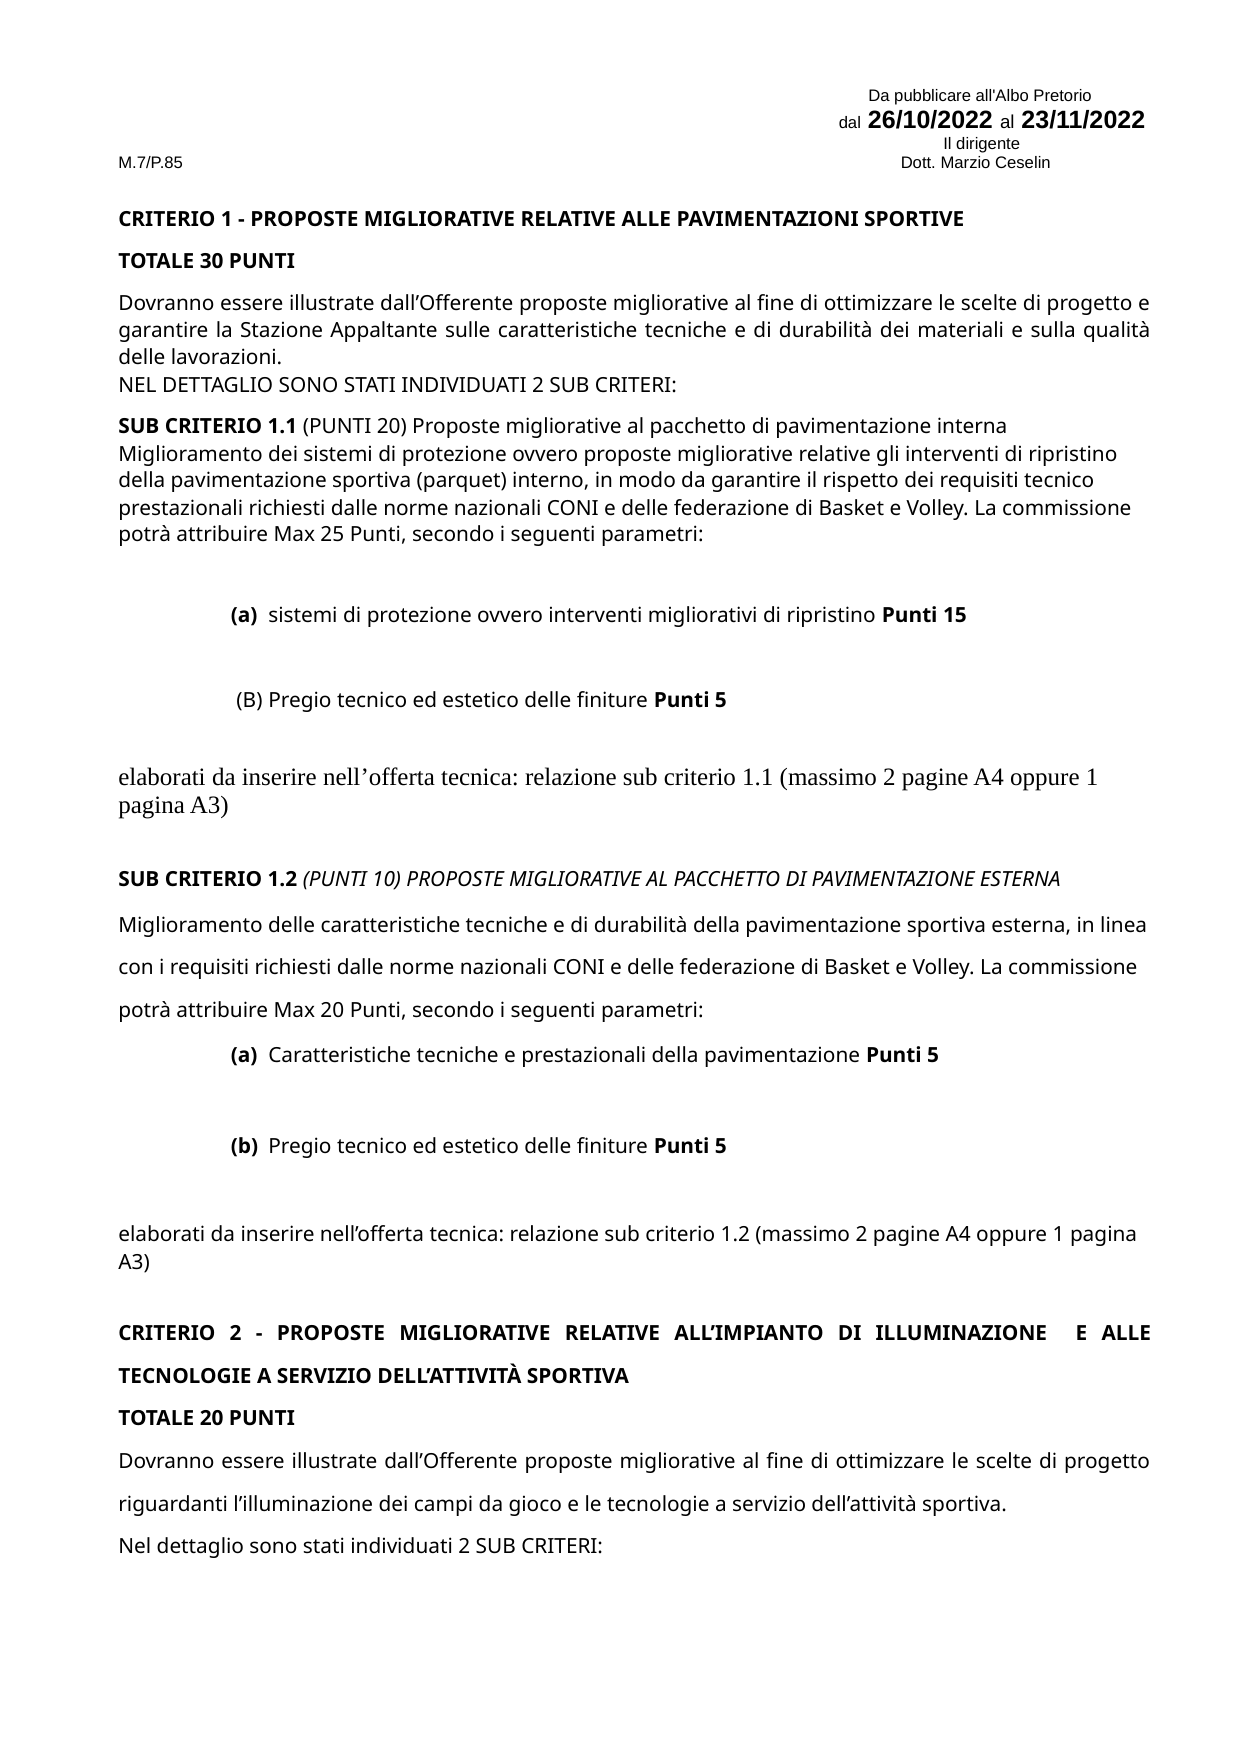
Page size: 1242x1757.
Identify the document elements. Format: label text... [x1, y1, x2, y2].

text TOTALE 20 PUNTI [118, 1403, 1152, 1432]
list sistemi di protezione ovvero interventi migliorativi di ripristino Punti 15 [231, 601, 1152, 628]
list Pregio tecnico ed estetico delle finiture Punti 5 [236, 685, 1152, 713]
text elaborati da inserire nell’offerta tecnica: relazione sub criterio 1.1 (massimo 2 pagine A4 oppure 1 pagina A3) [118, 762, 1152, 819]
text CRITERIO 1 - PROPOSTE MIGLIORATIVE RELATIVE ALLE PAVIMENTAZIONI SPORTIVE [118, 204, 1152, 232]
text Dovranno essere illustrate dall’Offerente proposte migliorative al fine di ottimizzare le scelte di progetto e garantire la Stazione Appaltante sulle caratteristiche tecniche e di durabilità dei materiali e sulla qualità delle lavorazioni. [118, 289, 1152, 370]
text SUB CRITERIO 1.2 (PUNTI 10) Proposte migliorative al pacchetto di pavimentazione esterna [118, 864, 1152, 893]
text Nel dettaglio sono stati individuati 2 SUB CRITERI: [118, 1531, 1152, 1560]
text Miglioramento delle caratteristiche tecniche e di durabilità della pavimentazione sportiva esterna, in linea con i requisiti richiesti dalle norme nazionali CONI e delle federazione di Basket e Volley. La commissione potrà attribuire Max 20 Punti, secondo i seguenti parametri: [118, 910, 1152, 1023]
text Miglioramento dei sistemi di protezione ovvero proposte migliorative relative gli interventi di ripristino della pavimentazione sportiva (parquet) interno, in modo da garantire il rispetto dei requisiti tecnico prestazionali richiesti dalle norme nazionali CONI e delle federazione di Basket e Volley. La commissione potrà attribuire Max 25 Punti, secondo i seguenti parametri: [118, 439, 1152, 547]
list Caratteristiche tecniche e prestazionali della pavimentazione Punti 5 [231, 1040, 1152, 1069]
text TOTALE 30 PUNTI [118, 246, 1152, 275]
text elaborati da inserire nell’offerta tecnica: relazione sub criterio 1.2 (massimo 2 pagine A4 oppure 1 pagina A3) [118, 1219, 1152, 1276]
text Nel dettaglio sono stati individuati 2 SUB CRITERI: [118, 370, 1152, 398]
list Pregio tecnico ed estetico delle finiture Punti 5 [231, 1131, 1152, 1159]
text SUB CRITERIO 1.1 (PUNTI 20) Proposte migliorative al pacchetto di pavimentazione interna [118, 412, 1152, 439]
text Dovranno essere illustrate dall’Offerente proposte migliorative al fine di ottimizzare le scelte di progetto riguardanti l’illuminazione dei campi da gioco e le tecnologie a servizio dell’attività sportiva. [118, 1446, 1152, 1517]
text CRITERIO 2 - PROPOSTE MIGLIORATIVE RELATIVE ALL’IMPIANTO DI ILLUMINAZIONE E ALLE TECNOLOGIE A SERVIZIO DELL’ATTIVITÀ SPORTIVA [118, 1318, 1152, 1389]
